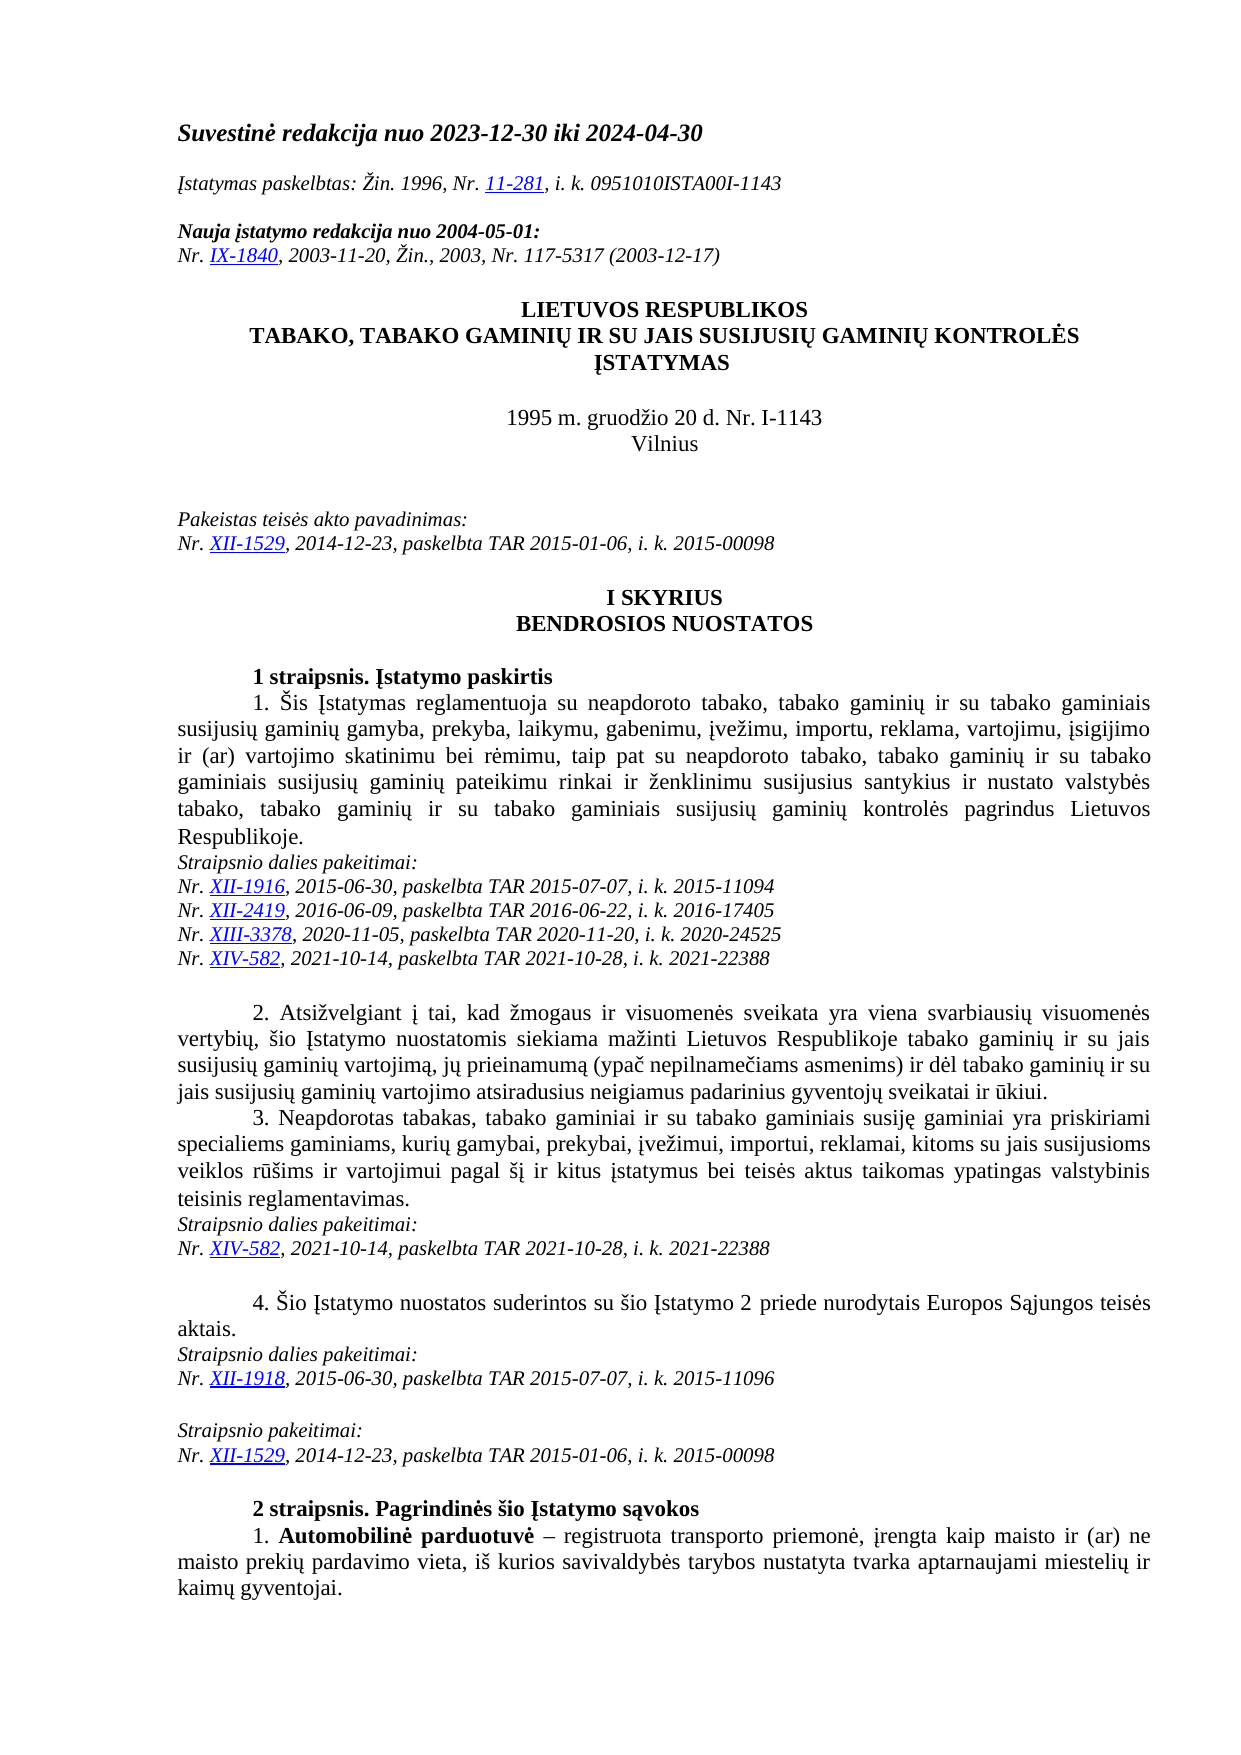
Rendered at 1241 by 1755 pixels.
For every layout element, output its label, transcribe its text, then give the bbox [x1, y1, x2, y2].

text LIETUVOS RESPUBLIKOS [177, 296, 1152, 322]
text Nr. XII-1918, 2015-06-30, paskelbta TAR 2015-07-07, i. k. 2015-11096 [177, 1366, 1152, 1390]
text Nauja įstatymo redakcija nuo 2004-05-01: [177, 219, 1152, 243]
text 4. Šio Įstatymo nuostatos suderintos su šio Įstatymo 2 priede nurodytais Europos Sąjungos teisės aktais. [177, 1289, 1152, 1342]
text Nr. XII-1916, 2015-06-30, paskelbta TAR 2015-07-07, i. k. 2015-11094 [177, 874, 1152, 898]
text Nr. XII-1529, 2014-12-23, paskelbta TAR 2015-01-06, i. k. 2015-00098 [177, 531, 1152, 555]
subtitle BENDROSIOS NUOSTATOS [177, 610, 1152, 636]
text Straipsnio dalies pakeitimai: [177, 1212, 1152, 1236]
text Nr. IX-1840, 2003-11-20, Žin., 2003, Nr. 117-5317 (2003-12-17) [177, 243, 1152, 267]
text 2. Atsižvelgiant į tai, kad žmogaus ir visuomenės sveikata yra viena svarbiausių visuomenės vertybių, šio Įstatymo nuostatomis siekiama mažinti Lietuvos Respublikoje tabako gaminių ir su jais susijusių gaminių vartojimą, jų prieinamumą (ypač nepilnamečiams asmenims) ir dėl tabako gaminių ir su jais susijusių gaminių vartojimo atsiradusius neigiamus padarinius gyventojų sveikatai ir ūkiui. [177, 999, 1152, 1104]
text Vilnius [177, 430, 1152, 456]
text 1. Šis Įstatymas reglamentuoja su neapdoroto tabako, tabako gaminių ir su tabako gaminiais susijusių gaminių gamyba, prekyba, laikymu, gabenimu, įvežimu, importu, reklama, vartojimu, įsigijimo ir (ar) vartojimo skatinimu bei rėmimu, taip pat su neapdoroto tabako, tabako gaminių ir su tabako gaminiais susijusių gaminių pateikimu rinkai ir ženklinimu susijusius santykius ir nustato valstybės tabako, tabako gaminių ir su tabako gaminiais susijusių gaminių kontrolės pagrindus Lietuvos Respublikoje. [177, 689, 1152, 850]
text 2 straipsnis. Pagrindinės šio Įstatymo sąvokos [177, 1495, 1152, 1522]
text 1995 m. gruodžio 20 d. Nr. I-1143 [177, 404, 1152, 430]
text Suvestinė redakcija nuo 2023-12-30 iki 2024-04-30 [177, 118, 1152, 147]
text Straipsnio dalies pakeitimai: [177, 1342, 1152, 1366]
text 3. Neapdorotas tabakas, tabako gaminiai ir su tabako gaminiais susiję gaminiai yra priskiriami specialiems gaminiams, kurių gamybai, prekybai, įvežimui, importui, reklamai, kitoms su jais susijusioms veiklos rūšims ir vartojimui pagal šį ir kitus įstatymus bei teisės aktus taikomas ypatingas valstybinis teisinis reglamentavimas. [177, 1104, 1152, 1212]
text Nr. XII-1529, 2014-12-23, paskelbta TAR 2015-01-06, i. k. 2015-00098 [177, 1442, 1152, 1467]
text TABAKO, TABAKO GAMINIŲ IR SU JAIS SUSIJUSIŲ GAMINIŲ KONTROLĖS [177, 322, 1152, 349]
text Nr. XIII-3378, 2020-11-05, paskelbta TAR 2020-11-20, i. k. 2020-24525 [177, 922, 1152, 946]
text Nr. XIV-582, 2021-10-14, paskelbta TAR 2021-10-28, i. k. 2021-22388 [177, 1236, 1152, 1260]
text 1. Automobilinė parduotuvė – registruota transporto priemonė, įrengta kaip maisto ir (ar) ne maisto prekių pardavimo vieta, iš kurios savivaldybės tarybos nustatyta tvarka aptarnaujami miestelių ir kaimų gyventojai. [177, 1522, 1152, 1601]
text Pakeistas teisės akto pavadinimas: [177, 507, 1152, 531]
text Įstatymas paskelbtas: Žin. 1996, Nr. 11-281, i. k. 0951010ISTA00I-1143 [177, 171, 1152, 195]
text Straipsnio pakeitimai: [177, 1418, 1152, 1442]
text 1 straipsnis. Įstatymo paskirtis [177, 663, 1152, 689]
text I SKYRIUS [177, 584, 1152, 610]
text Nr. XIV-582, 2021-10-14, paskelbta TAR 2021-10-28, i. k. 2021-22388 [177, 946, 1152, 970]
text ĮSTATYMAS [177, 349, 1152, 375]
text Nr. XII-2419, 2016-06-09, paskelbta TAR 2016-06-22, i. k. 2016-17405 [177, 898, 1152, 922]
text Straipsnio dalies pakeitimai: [177, 850, 1152, 874]
